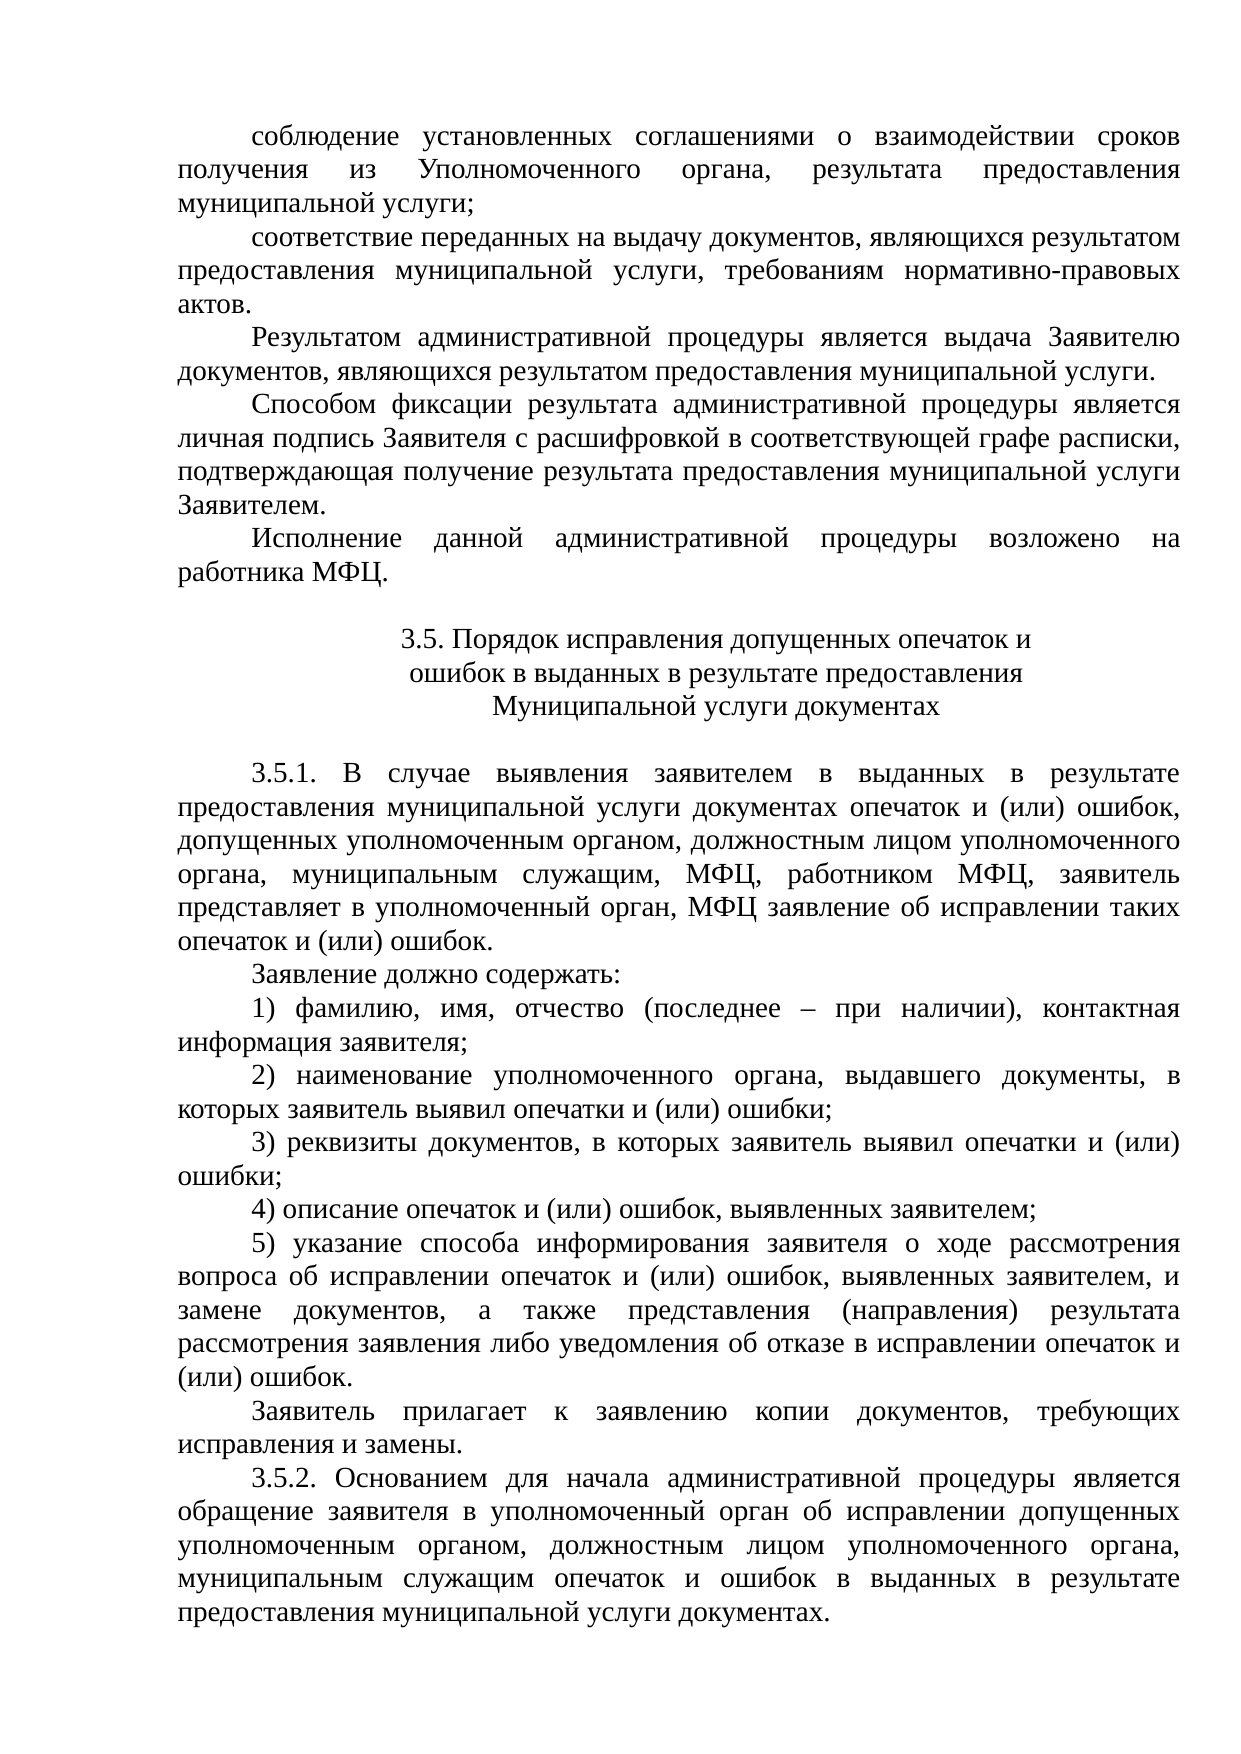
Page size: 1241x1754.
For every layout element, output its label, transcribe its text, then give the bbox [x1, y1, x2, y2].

text 1) фамилию, имя, отчество (последнее – при наличии), контактная информация заявителя; [177, 990, 1181, 1057]
text ошибок в выданных в результате предоставления [177, 655, 1181, 688]
text 3.5. Порядок исправления допущенных опечаток и [177, 621, 1181, 655]
text соответствие переданных на выдачу документов, являющихся результатом предоставления муниципальной услуги, требованиям нормативно-правовых актов. [177, 219, 1181, 319]
text Заявитель прилагает к заявлению копии документов, требующих исправления и замены. [177, 1393, 1181, 1460]
text Муниципальной услуги документах [177, 688, 1181, 722]
text Результатом административной процедуры является выдача Заявителю документов, являющихся результатом предоставления муниципальной услуги. [177, 319, 1181, 386]
text Исполнение данной административной процедуры возложено на работника МФЦ. [177, 521, 1181, 588]
text Способом фиксации результата административной процедуры является личная подпись Заявителя с расшифровкой в соответствующей графе расписки, подтверждающая получение результата предоставления муниципальной услуги Заявителем. [177, 386, 1181, 521]
text соблюдение установленных соглашениями о взаимодействии сроков получения из Уполномоченного органа, результата предоставления муниципальной услуги; [177, 118, 1181, 219]
text 3) реквизиты документов, в которых заявитель выявил опечатки и (или) ошибки; [177, 1124, 1181, 1191]
text 5) указание способа информирования заявителя о ходе рассмотрения вопроса об исправлении опечаток и (или) ошибок, выявленных заявителем, и замене документов, а также представления (направления) результата рассмотрения заявления либо уведомления об отказе в исправлении опечаток и (или) ошибок. [177, 1225, 1181, 1393]
text 3.5.1. В случае выявления заявителем в выданных в результате предоставления муниципальной услуги документах опечаток и (или) ошибок, допущенных уполномоченным органом, должностным лицом уполномоченного органа, муниципальным служащим, МФЦ, работником МФЦ, заявитель представляет в уполномоченный орган, МФЦ заявление об исправлении таких опечаток и (или) ошибок. [177, 755, 1181, 957]
text 2) наименование уполномоченного органа, выдавшего документы, в которых заявитель выявил опечатки и (или) ошибки; [177, 1057, 1181, 1124]
text 4) описание опечаток и (или) ошибок, выявленных заявителем; [177, 1191, 1181, 1225]
text Заявление должно содержать: [177, 957, 1181, 990]
text 3.5.2. Основанием для начала административной процедуры является обращение заявителя в уполномоченный орган об исправлении допущенных уполномоченным органом, должностным лицом уполномоченного органа, муниципальным служащим опечаток и ошибок в выданных в результате предоставления муниципальной услуги документах. [177, 1460, 1181, 1627]
